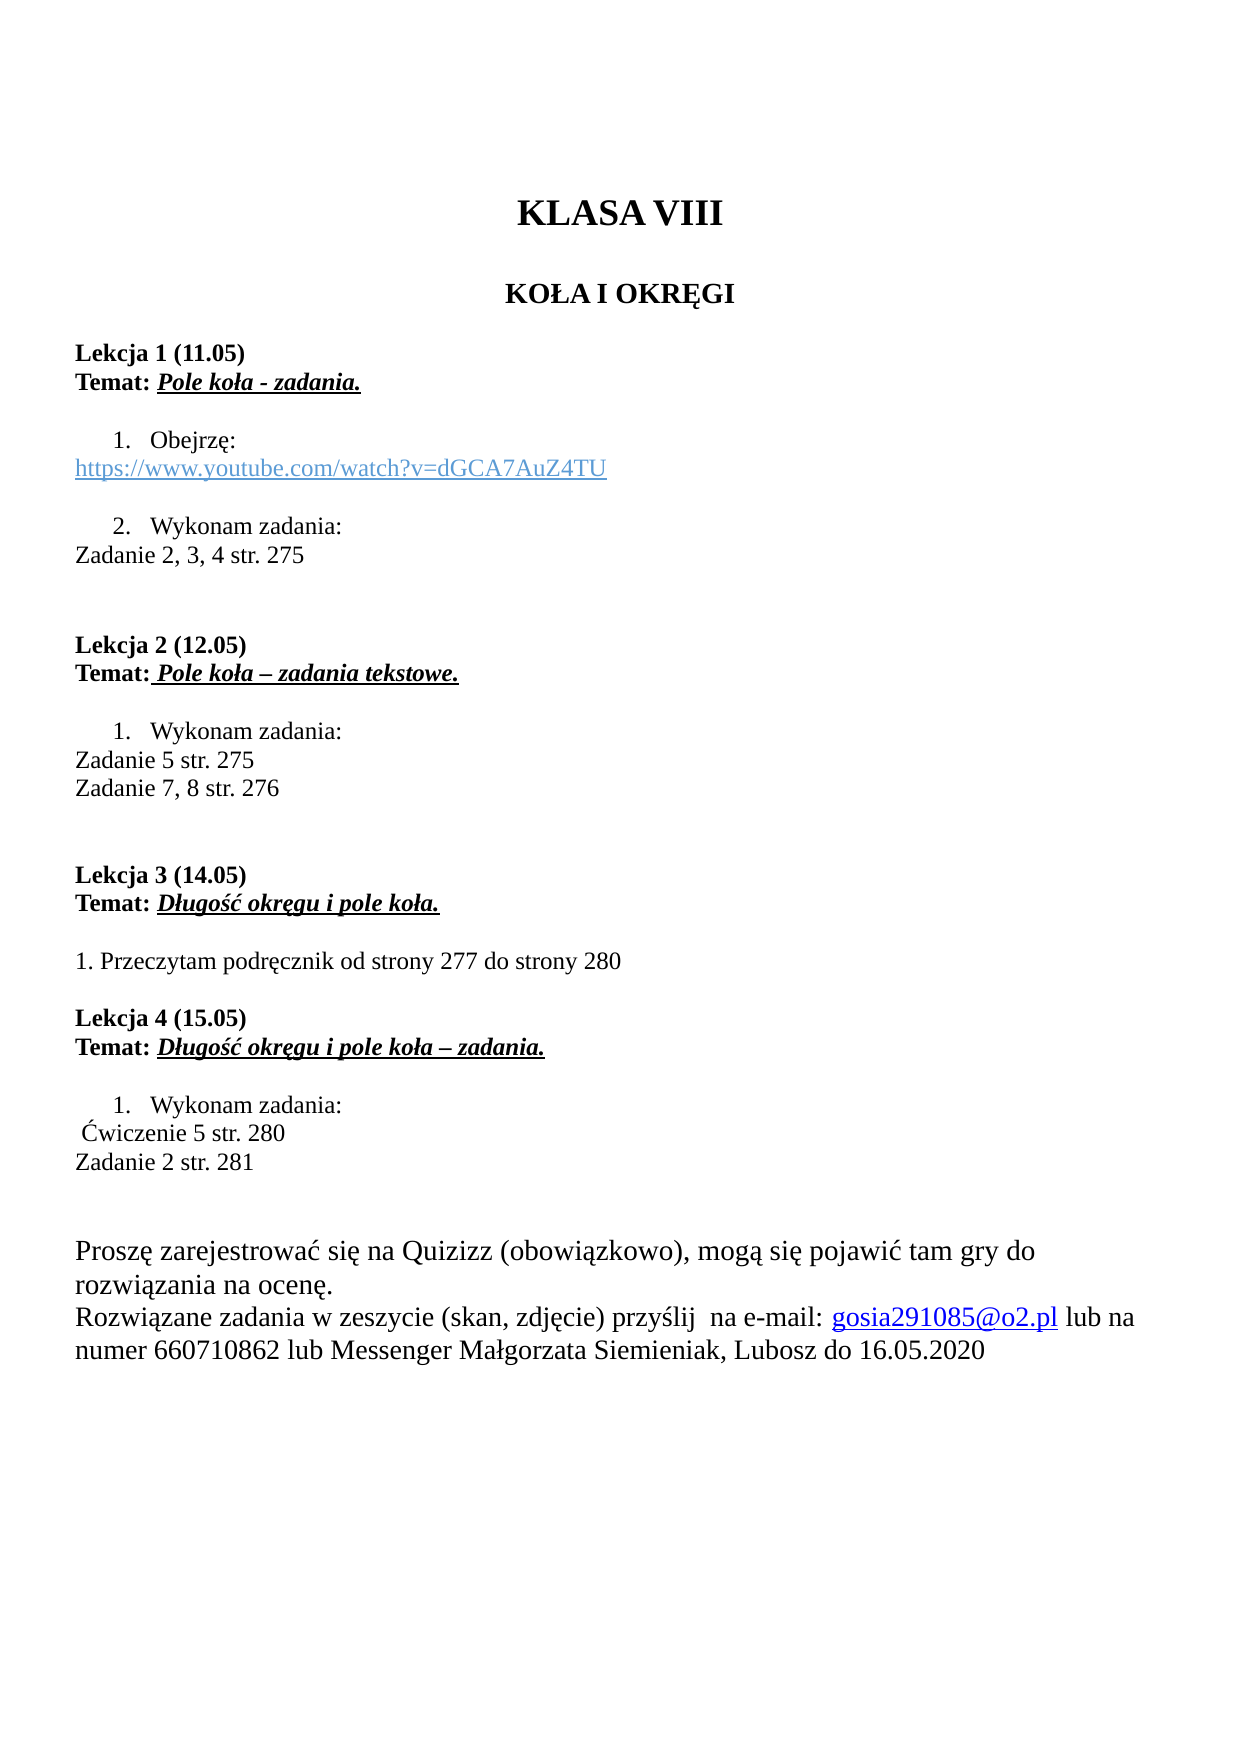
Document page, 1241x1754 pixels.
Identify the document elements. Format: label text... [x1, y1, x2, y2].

text 1. Przeczytam podręcznik od strony 277 do strony 280 [75, 946, 1165, 975]
text KLASA VIII [75, 190, 1165, 233]
text Rozwiązane zadania w zeszycie (skan, zdjęcie) przyślij na e-mail: gosia291085@o2.pl lub na numer 660710862 lub Messenger Małgorzata Siemieniak, Lubosz do 16.05.2020 [75, 1301, 1165, 1365]
text Lekcja 4 (15.05) [75, 1003, 1165, 1032]
text Temat: Pole koła – zadania tekstowe. [75, 658, 1165, 687]
text Zadanie 2 str. 281 [75, 1147, 1165, 1176]
text https://www.youtube.com/watch?v=dGCA7AuZ4TU [75, 453, 1165, 482]
text Lekcja 2 (12.05) [75, 630, 1165, 658]
text Temat: Pole koła - zadania. [75, 367, 1165, 396]
text Zadanie 2, 3, 4 str. 275 [75, 540, 1165, 568]
text Ćwiczenie 5 str. 280 [75, 1118, 1165, 1147]
text KOŁA I OKRĘGI [75, 276, 1165, 310]
text Lekcja 1 (11.05) [75, 338, 1165, 367]
text Zadanie 7, 8 str. 276 [75, 773, 1165, 802]
text Zadanie 5 str. 275 [75, 745, 1165, 773]
text Proszę zarejestrować się na Quizizz (obowiązkowo), mogą się pojawić tam gry do rozwiązania na ocenę. [75, 1233, 1165, 1301]
list Wykonam zadania: [112, 511, 1165, 540]
text Temat: Długość okręgu i pole koła – zadania. [75, 1032, 1165, 1061]
text Temat: Długość okręgu i pole koła. [75, 888, 1165, 917]
text Lekcja 3 (14.05) [75, 860, 1165, 888]
list Wykonam zadania: [112, 1090, 1165, 1118]
list Obejrzę: [112, 425, 1165, 453]
list Wykonam zadania: [112, 716, 1165, 745]
